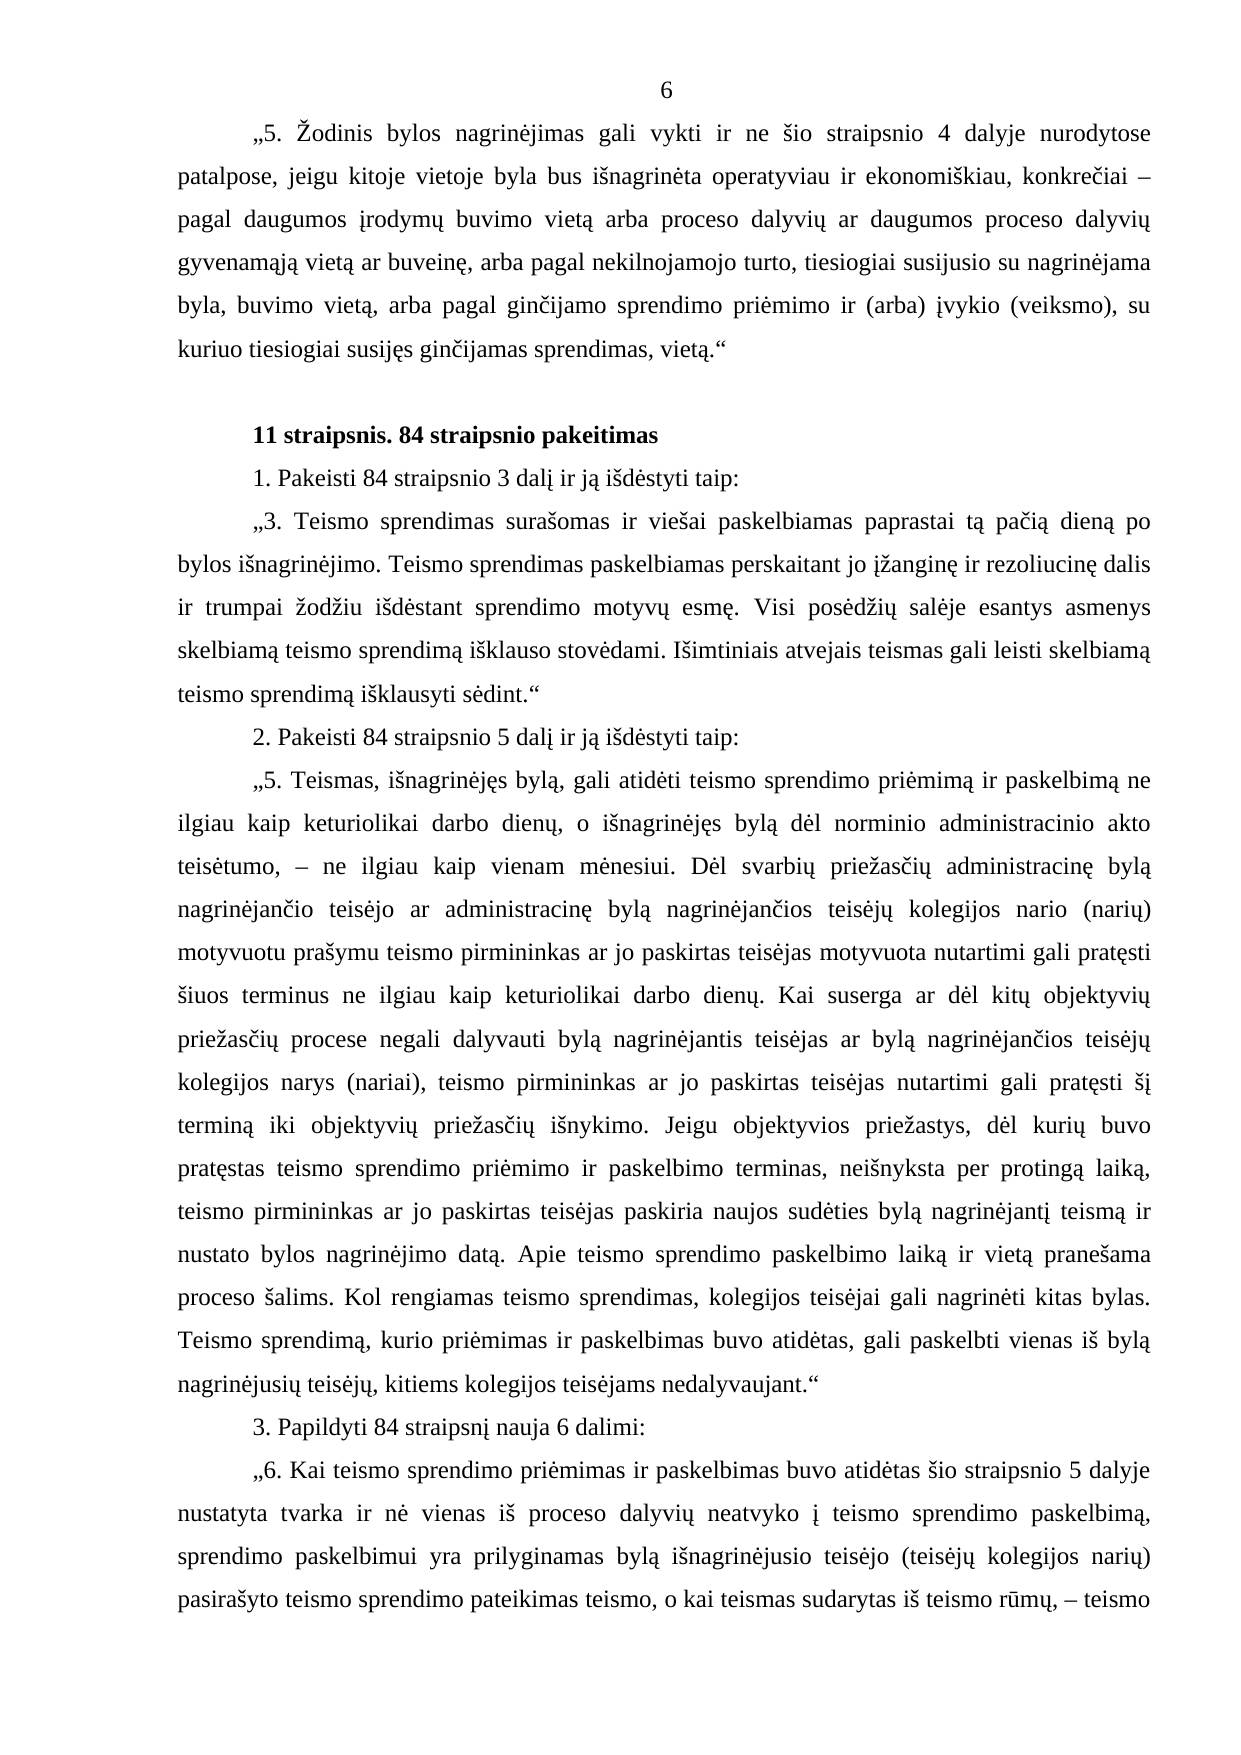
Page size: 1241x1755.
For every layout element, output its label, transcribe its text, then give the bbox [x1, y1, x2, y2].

text 2. Pakeisti 84 straipsnio 5 dalį ir ją išdėstyti taip: [177, 722, 1152, 751]
text „6. Kai teismo sprendimo priėmimas ir paskelbimas buvo atidėtas šio straipsnio 5 dalyje nustatyta tvarka ir nė vienas iš proceso dalyvių neatvyko į teismo sprendimo paskelbimą, sprendimo paskelbimui yra prilyginamas bylą išnagrinėjusio teisėjo (teisėjų kolegijos narių) pasirašyto teismo sprendimo pateikimas teismo, o kai teismas sudarytas iš teismo rūmų, – teismo [177, 1455, 1152, 1613]
text 1. Pakeisti 84 straipsnio 3 dalį ir ją išdėstyti taip: [177, 463, 1152, 492]
text „5. Teismas, išnagrinėjęs bylą, gali atidėti teismo sprendimo priėmimą ir paskelbimą ne ilgiau kaip keturiolikai darbo dienų, o išnagrinėjęs bylą dėl norminio administracinio akto teisėtumo, – ne ilgiau kaip vienam mėnesiui. Dėl svarbių priežasčių administracinę bylą nagrinėjančio teisėjo ar administracinę bylą nagrinėjančios teisėjų kolegijos nario (narių) motyvuotu prašymu teismo pirmininkas ar jo paskirtas teisėjas motyvuota nutartimi gali pratęsti šiuos terminus ne ilgiau kaip keturiolikai darbo dienų. Kai suserga ar dėl kitų objektyvių priežasčių procese negali dalyvauti bylą nagrinėjantis teisėjas ar bylą nagrinėjančios teisėjų kolegijos narys (nariai), teismo pirmininkas ar jo paskirtas teisėjas nutartimi gali pratęsti šį terminą iki objektyvių priežasčių išnykimo. Jeigu objektyvios priežastys, dėl kurių buvo pratęstas teismo sprendimo priėmimo ir paskelbimo terminas, neišnyksta per protingą laiką, teismo pirmininkas ar jo paskirtas teisėjas paskiria naujos sudėties bylą nagrinėjantį teismą ir nustato bylos nagrinėjimo datą. Apie teismo sprendimo paskelbimo laiką ir vietą pranešama proceso šalims. Kol rengiamas teismo sprendimas, kolegijos teisėjai gali nagrinėti kitas bylas. Teismo sprendimą, kurio priėmimas ir paskelbimas buvo atidėtas, gali paskelbti vienas iš bylą nagrinėjusių teisėjų, kitiems kolegijos teisėjams nedalyvaujant.“ [177, 765, 1152, 1397]
text „5. Žodinis bylos nagrinėjimas gali vykti ir ne šio straipsnio 4 dalyje nurodytose patalpose, jeigu kitoje vietoje byla bus išnagrinėta operatyviau ir ekonomiškiau, konkrečiai – pagal daugumos įrodymų buvimo vietą arba proceso dalyvių ar daugumos proceso dalyvių gyvenamąją vietą ar buveinę, arba pagal nekilnojamojo turto, tiesiogiai susijusio su nagrinėjama byla, buvimo vietą, arba pagal ginčijamo sprendimo priėmimo ir (arba) įvykio (veiksmo), su kuriuo tiesiogiai susijęs ginčijamas sprendimas, vietą.“ [177, 118, 1152, 362]
text 11 straipsnis. 84 straipsnio pakeitimas [177, 420, 1152, 449]
text 3. Papildyti 84 straipsnį nauja 6 dalimi: [177, 1412, 1152, 1441]
text „3. Teismo sprendimas surašomas ir viešai paskelbiamas paprastai tą pačią dieną po bylos išnagrinėjimo. Teismo sprendimas paskelbiamas perskaitant jo įžanginę ir rezoliucinę dalis ir trumpai žodžiu išdėstant sprendimo motyvų esmę. Visi posėdžių salėje esantys asmenys skelbiamą teismo sprendimą išklauso stovėdami. Išimtiniais atvejais teismas gali leisti skelbiamą teismo sprendimą išklausyti sėdint.“ [177, 506, 1152, 707]
